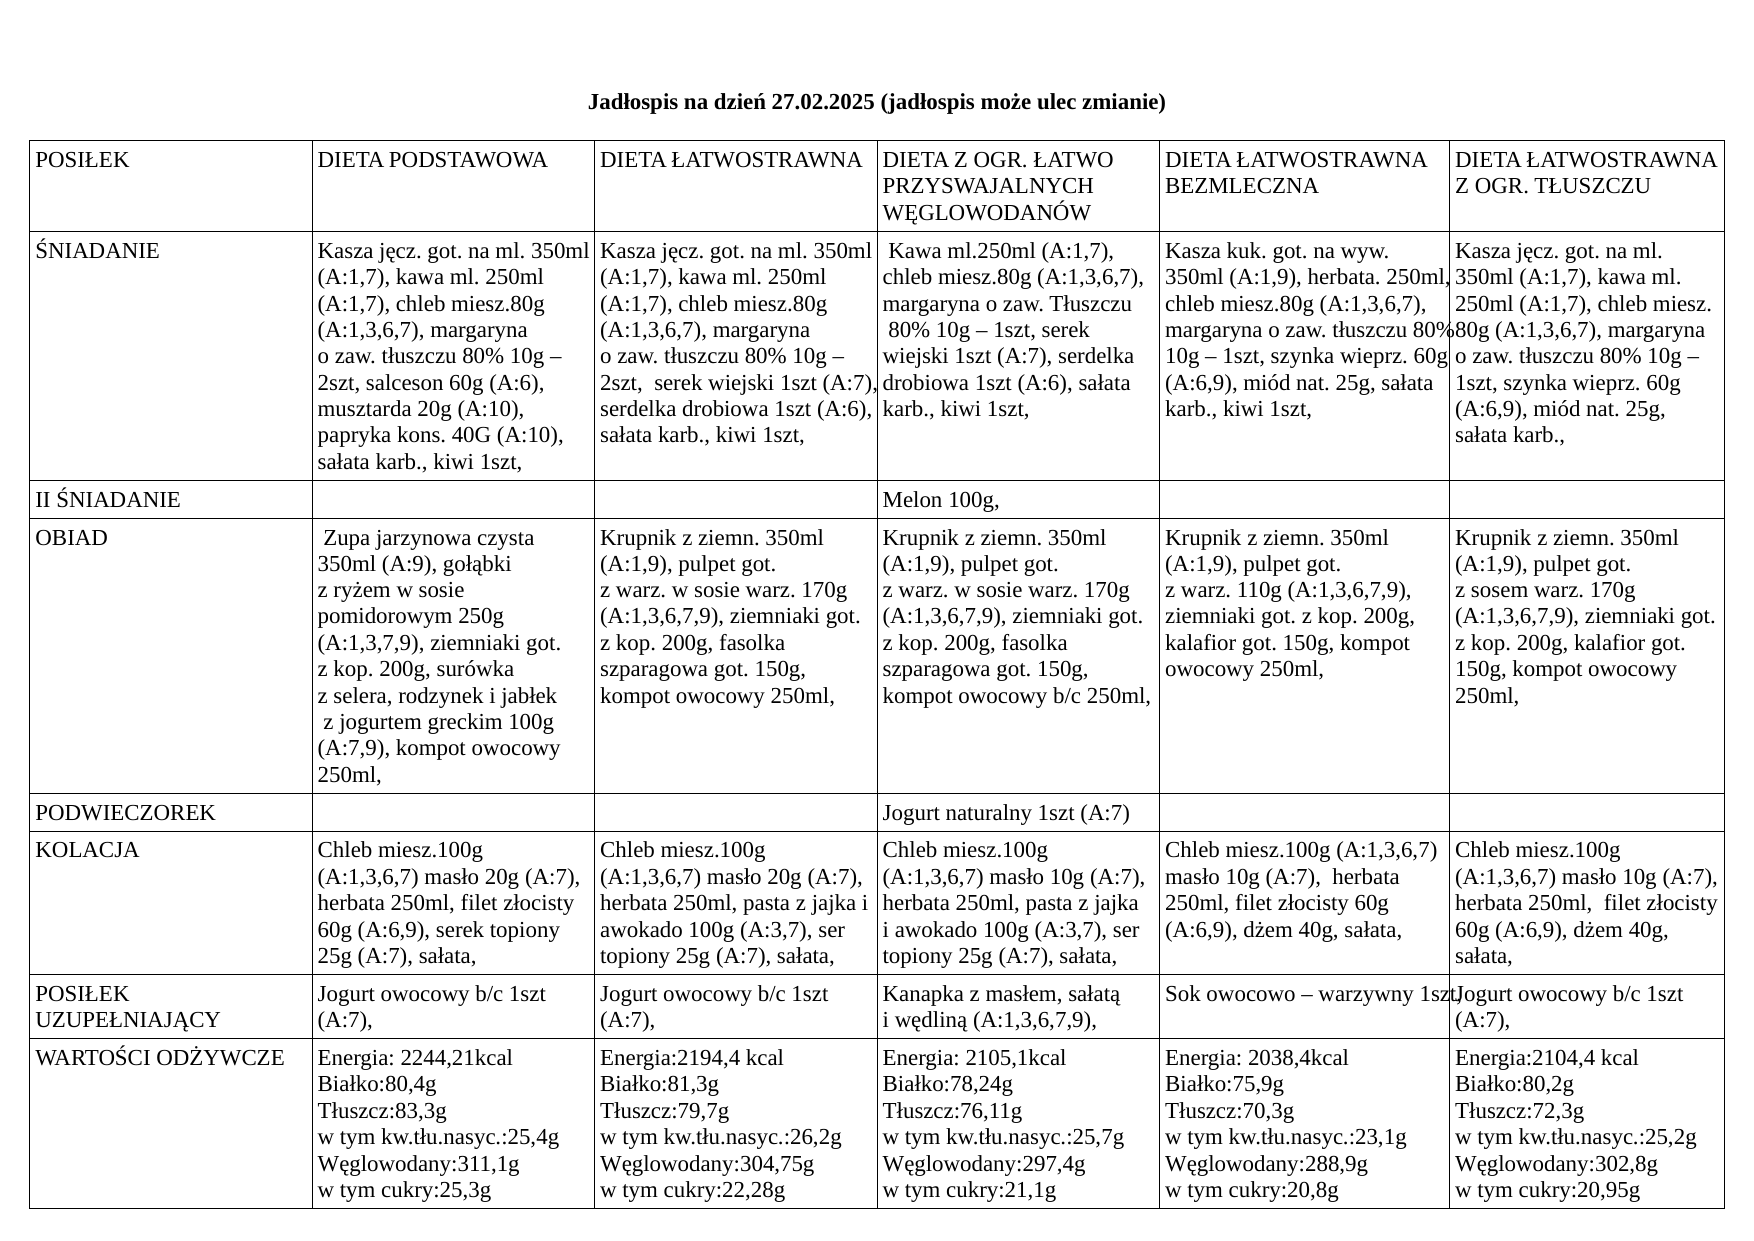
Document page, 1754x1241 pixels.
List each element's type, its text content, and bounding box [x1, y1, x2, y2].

table_cell [1450, 794, 1724, 831]
table_cell ŚNIADANIE [30, 232, 312, 480]
table_cell Jogurt owocowy b/c 1szt (A:7), [1450, 975, 1724, 1038]
table_cell Chleb miesz.100g (A:1,3,6,7) masło 10g (A:7), herbata 250ml, filet złocisty 60g (A:6,9), dżem 40g, sałata, [1160, 832, 1449, 974]
table_header DIETA PODSTAWOWA [313, 141, 594, 231]
table_cell Melon 100g, [878, 481, 1159, 518]
table_cell Energia:2194,4 kcal Białko:81,3g Tłuszcz:79,7g w tym kw.tłu.nasyc.:26,2g Węglowodany:304,75g w tym cukry:22,28g [595, 1039, 877, 1208]
table_header POSIŁEK [30, 141, 312, 231]
table_cell Krupnik z ziemn. 350ml (A:1,9), pulpet got. z warz. w sosie warz. 170g (A:1,3,6,7,9), ziemniaki got. z kop. 200g, fasolka szparagowa got. 150g, kompot owocowy 250ml, [595, 519, 877, 793]
table_cell Zupa jarzynowa czysta 350ml (A:9), gołąbki z ryżem w sosie pomidorowym 250g (A:1,3,7,9), ziemniaki got. z kop. 200g, surówka z selera, rodzynek i jabłek z jogurtem greckim 100g (A:7,9), kompot owocowy 250ml, [313, 519, 594, 793]
table_header DIETA ŁATWOSTRAWNA BEZMLECZNA [1160, 141, 1449, 231]
table_cell II ŚNIADANIE [30, 481, 312, 518]
table_cell Krupnik z ziemn. 350ml (A:1,9), pulpet got. z sosem warz. 170g (A:1,3,6,7,9), ziemniaki got. z kop. 200g, kalafior got. 150g, kompot owocowy 250ml, [1450, 519, 1724, 793]
table_cell Energia: 2105,1kcal Białko:78,24g Tłuszcz:76,11g w tym kw.tłu.nasyc.:25,7g Węglowodany:297,4g w tym cukry:21,1g [878, 1039, 1159, 1208]
table_cell Kawa ml.250ml (A:1,7), chleb miesz.80g (A:1,3,6,7), margaryna o zaw. Tłuszczu 80% 10g – 1szt, serek wiejski 1szt (A:7), serdelka drobiowa 1szt (A:6), sałata karb., kiwi 1szt, [878, 232, 1159, 480]
text Jadłospis na dzień 27.02.2025 (jadłospis może ulec zmianie) [29, 88, 1724, 114]
table_cell Energia: 2038,4kcal Białko:75,9g Tłuszcz:70,3g w tym kw.tłu.nasyc.:23,1g Węglowodany:288,9g w tym cukry:20,8g [1160, 1039, 1449, 1208]
table_cell PODWIECZOREK [30, 794, 312, 831]
table_cell Energia:2104,4 kcal Białko:80,2g Tłuszcz:72,3g w tym kw.tłu.nasyc.:25,2g Węglowodany:302,8g w tym cukry:20,95g [1450, 1039, 1724, 1208]
table_cell Jogurt owocowy b/c 1szt (A:7), [313, 975, 594, 1038]
table_cell Chleb miesz.100g (A:1,3,6,7) masło 20g (A:7), herbata 250ml, pasta z jajka i awokado 100g (A:3,7), ser topiony 25g (A:7), sałata, [595, 832, 877, 974]
table_cell [595, 481, 877, 518]
table_cell Jogurt naturalny 1szt (A:7) [878, 794, 1159, 831]
table_cell Krupnik z ziemn. 350ml (A:1,9), pulpet got. z warz. w sosie warz. 170g (A:1,3,6,7,9), ziemniaki got. z kop. 200g, fasolka szparagowa got. 150g, kompot owocowy b/c 250ml, [878, 519, 1159, 793]
table_cell [1160, 481, 1449, 518]
table_cell Krupnik z ziemn. 350ml (A:1,9), pulpet got. z warz. 110g (A:1,3,6,7,9), ziemniaki got. z kop. 200g, kalafior got. 150g, kompot owocowy 250ml, [1160, 519, 1449, 793]
table_cell [1450, 481, 1724, 518]
table_cell WARTOŚCI ODŻYWCZE [30, 1039, 312, 1208]
table_cell Energia: 2244,21kcal Białko:80,4g Tłuszcz:83,3g w tym kw.tłu.nasyc.:25,4g Węglowodany:311,1g w tym cukry:25,3g [313, 1039, 594, 1208]
table_cell Chleb miesz.100g (A:1,3,6,7) masło 10g (A:7), herbata 250ml, filet złocisty 60g (A:6,9), dżem 40g, sałata, [1450, 832, 1724, 974]
table_cell [1160, 794, 1449, 831]
table_cell [313, 481, 594, 518]
table_cell OBIAD [30, 519, 312, 793]
table_cell POSIŁEK UZUPEŁNIAJĄCY [30, 975, 312, 1038]
table_cell Sok owocowo – warzywny 1szt, [1160, 975, 1449, 1038]
table_cell Jogurt owocowy b/c 1szt (A:7), [595, 975, 877, 1038]
table_header DIETA ŁATWOSTRAWNA Z OGR. TŁUSZCZU [1450, 141, 1724, 231]
table_cell KOLACJA [30, 832, 312, 974]
table_header DIETA ŁATWOSTRAWNA [595, 141, 877, 231]
table_cell Kasza jęcz. got. na ml. 350ml (A:1,7), kawa ml. 250ml (A:1,7), chleb miesz. 80g (A:1,3,6,7), margaryna o zaw. tłuszczu 80% 10g – 1szt, szynka wieprz. 60g (A:6,9), miód nat. 25g, sałata karb., [1450, 232, 1724, 480]
table_header DIETA Z OGR. ŁATWO PRZYSWAJALNYCH WĘGLOWODANÓW [878, 141, 1159, 231]
table_cell Kanapka z masłem, sałatą i wędliną (A:1,3,6,7,9), [878, 975, 1159, 1038]
table_cell Kasza jęcz. got. na ml. 350ml (A:1,7), kawa ml. 250ml (A:1,7), chleb miesz.80g (A:1,3,6,7), margaryna o zaw. tłuszczu 80% 10g – 2szt, serek wiejski 1szt (A:7), serdelka drobiowa 1szt (A:6), sałata karb., kiwi 1szt, [595, 232, 877, 480]
table_cell [313, 794, 594, 831]
table_cell Chleb miesz.100g (A:1,3,6,7) masło 10g (A:7), herbata 250ml, pasta z jajka i awokado 100g (A:3,7), ser topiony 25g (A:7), sałata, [878, 832, 1159, 974]
table_cell [595, 794, 877, 831]
table_cell Kasza kuk. got. na wyw. 350ml (A:1,9), herbata. 250ml, chleb miesz.80g (A:1,3,6,7), margaryna o zaw. tłuszczu 80% 10g – 1szt, szynka wieprz. 60g (A:6,9), miód nat. 25g, sałata karb., kiwi 1szt, [1160, 232, 1449, 480]
table_cell Chleb miesz.100g (A:1,3,6,7) masło 20g (A:7), herbata 250ml, filet złocisty 60g (A:6,9), serek topiony 25g (A:7), sałata, [313, 832, 594, 974]
table_cell Kasza jęcz. got. na ml. 350ml (A:1,7), kawa ml. 250ml (A:1,7), chleb miesz.80g (A:1,3,6,7), margaryna o zaw. tłuszczu 80% 10g – 2szt, salceson 60g (A:6), musztarda 20g (A:10), papryka kons. 40G (A:10), sałata karb., kiwi 1szt, [313, 232, 594, 480]
